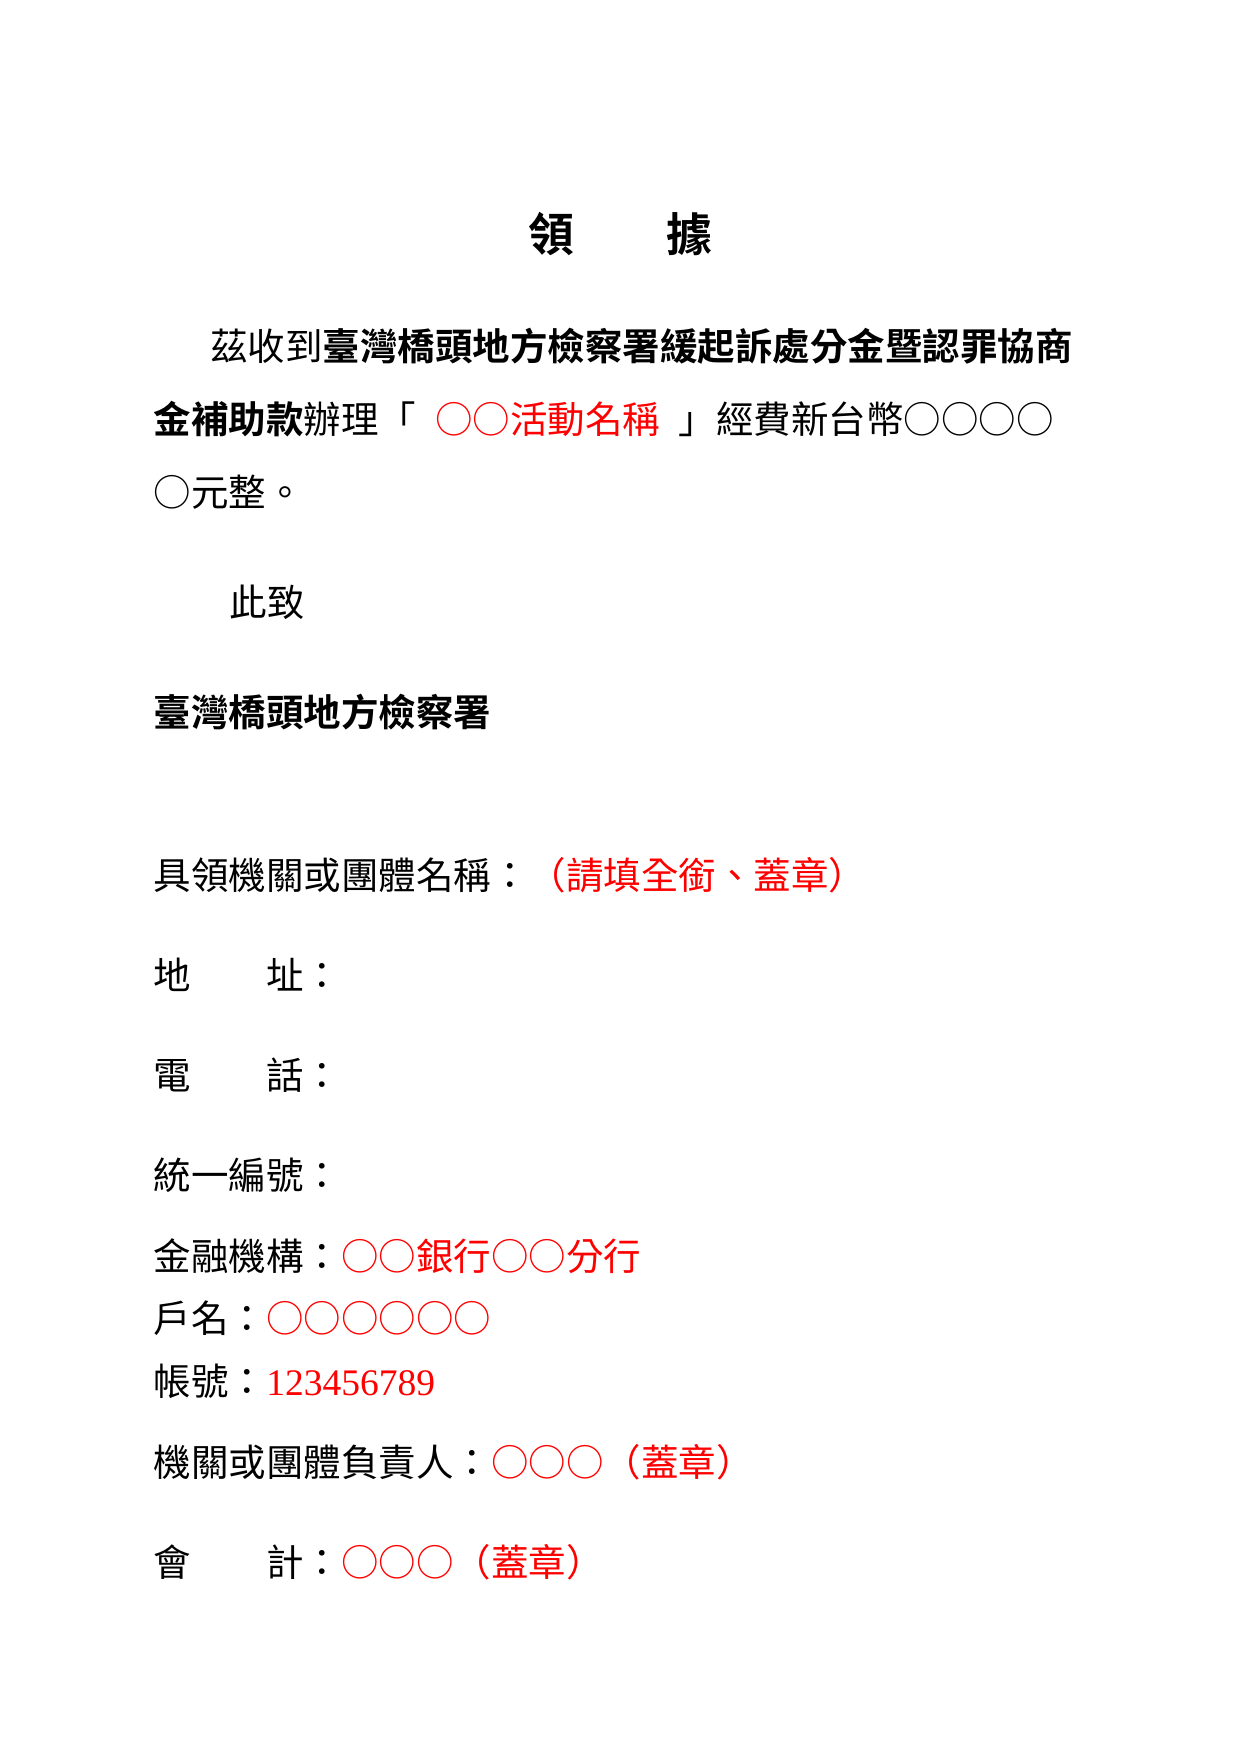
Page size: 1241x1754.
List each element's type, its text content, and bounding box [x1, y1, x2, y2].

text 戶名：○○○○○○ [153, 1275, 1087, 1337]
text 會 計：○○○（蓋章） [153, 1519, 1087, 1581]
text 此致 [153, 558, 1087, 631]
text 臺灣橋頭地方檢察署 [153, 669, 1087, 731]
text 地 址： [153, 931, 1087, 994]
text 金融機構：○○銀行○○分行 [153, 1212, 1087, 1275]
text 茲收到臺灣橋頭地方檢察署緩起訴處分金暨認罪協商金補助款辦理「 ○○活動名稱 」經費新台幣○○○○○元整。 [153, 302, 1087, 521]
text 機關或團體負責人：○○○（蓋章） [153, 1419, 1087, 1481]
text 帳號：123456789 [153, 1337, 1087, 1400]
text 領 據 [153, 158, 1087, 283]
text 電 話： [153, 1031, 1087, 1094]
text 統一編號： [153, 1131, 1087, 1194]
text 具領機關或團體名稱：（請填全銜、蓋章） [153, 831, 1087, 894]
